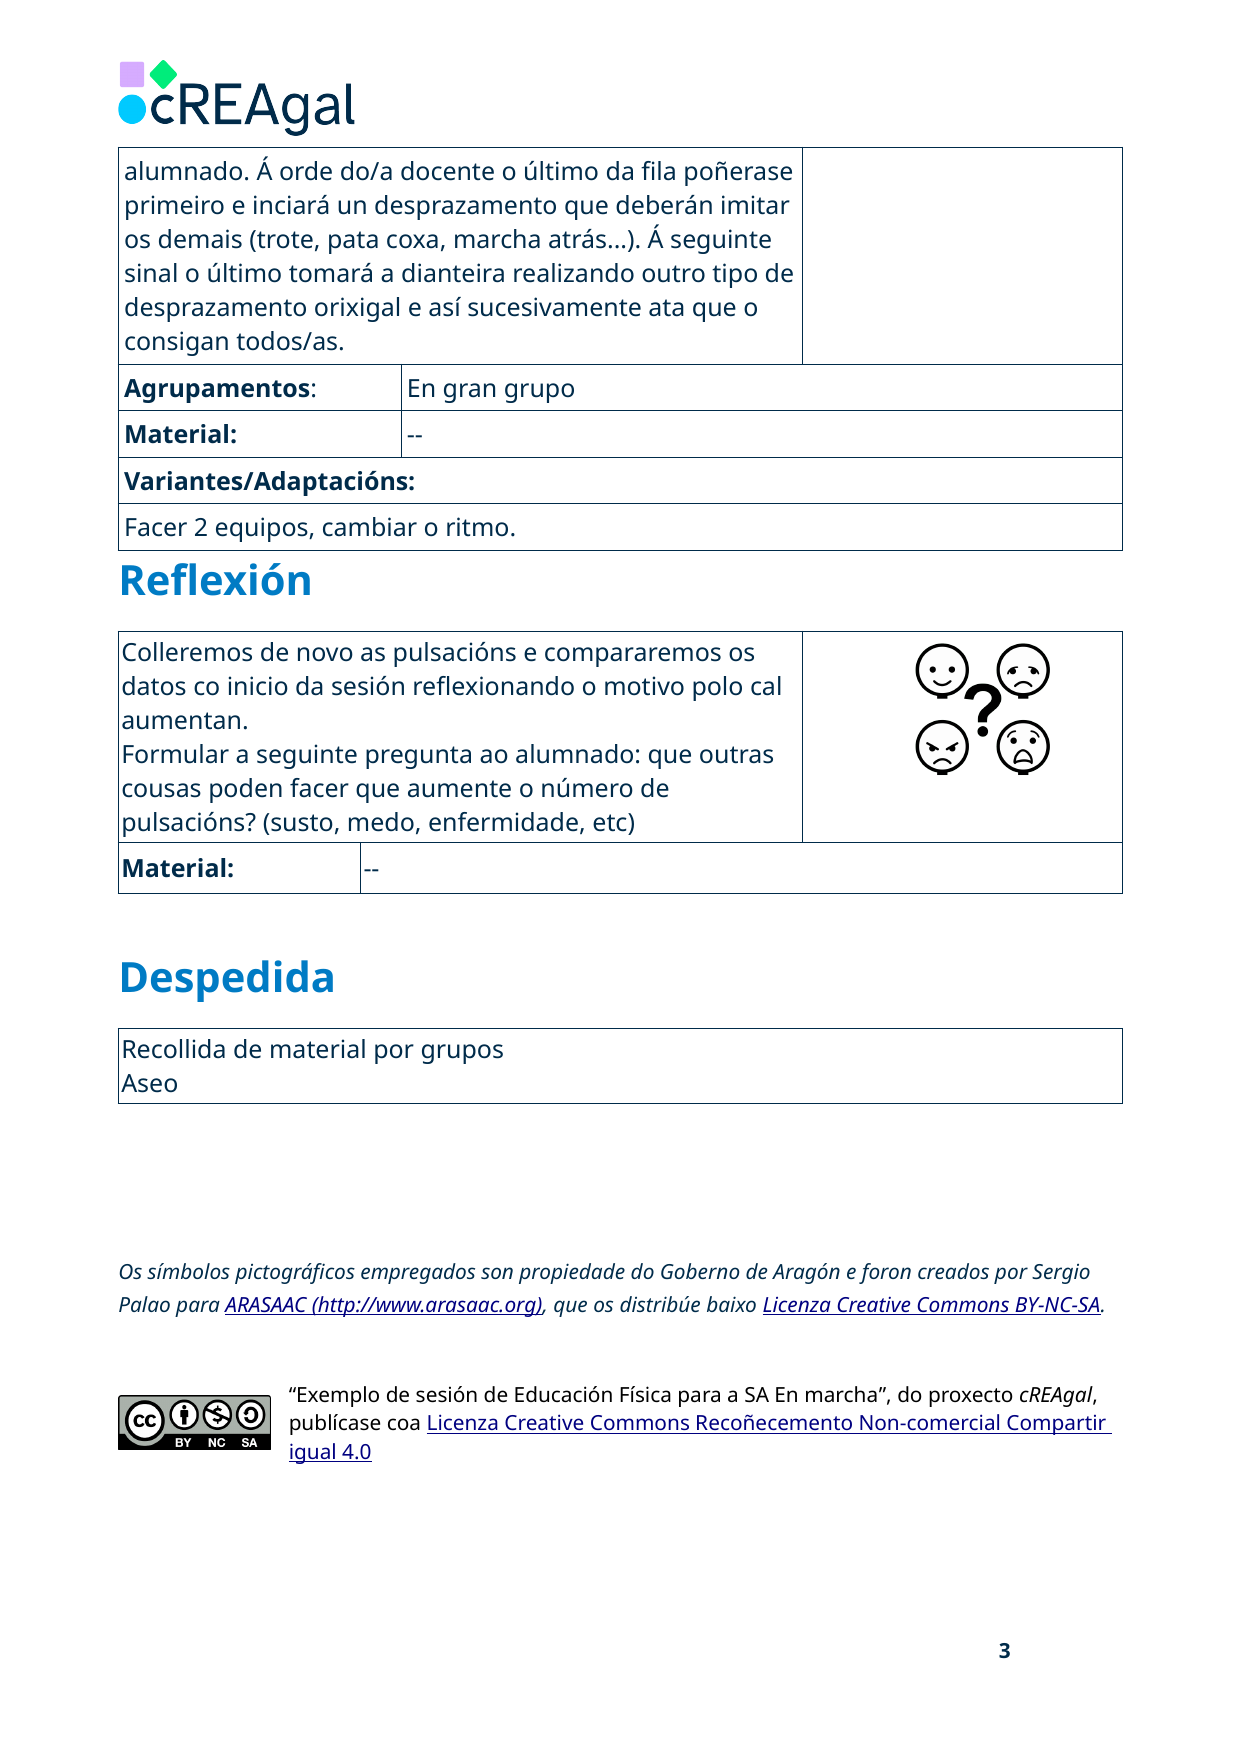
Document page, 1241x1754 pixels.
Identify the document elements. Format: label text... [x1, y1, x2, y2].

table_cell Agrupamentos: [119, 365, 401, 410]
table_cell -- [361, 843, 1122, 893]
picture [118, 1395, 271, 1450]
text Os símbolos pictográficos empregados son propiedade do Goberno de Aragón e foron creados por Sergio Palao para ARASAAC (http://www.arasaac.org), que os distribúe baixo Licenza Creative Commons BY-NC-SA. [118, 1257, 1122, 1318]
table_cell En gran grupo [402, 365, 1122, 410]
table_cell Material: [119, 843, 360, 893]
text Reflexión [118, 551, 1122, 607]
picture [912, 640, 1053, 780]
picture [118, 60, 355, 136]
text “Exemplo de sesión de Educación Física para a SA En marcha”, do proxecto cREAgal, publícase coa Licenza Creative Commons Recoñecemento Non-comercial Compartir igual 4.0 [118, 1380, 1122, 1465]
table_header Recollida de material por grupos Aseo [119, 1029, 1122, 1103]
table_header Colleremos de novo as pulsacións e compararemos os datos co inicio da sesión reflexionando o motivo polo cal aumentan. Formular a seguinte pregunta ao alumnado: que outras cousas poden facer que aumente o número de pulsacións? (susto, medo, enfermidade, etc) [119, 632, 802, 842]
table_header [803, 632, 1122, 842]
table_cell [803, 148, 1122, 363]
table_cell alumnado. Á orde do/a docente o último da fila poñerase primeiro e inciará un desprazamento que deberán imitar os demais (trote, pata coxa, marcha atrás...). Á seguinte sinal o último tomará a dianteira realizando outro tipo de desprazamento orixigal e así sucesivamente ata que o consigan todos/as. [119, 148, 802, 363]
table_cell Material: [119, 411, 401, 457]
table_cell -- [402, 411, 1122, 457]
text Despedida [118, 948, 1122, 1005]
table_cell Variantes/Adaptacións: [119, 458, 1122, 503]
table_cell Facer 2 equipos, cambiar o ritmo. [119, 504, 1122, 550]
